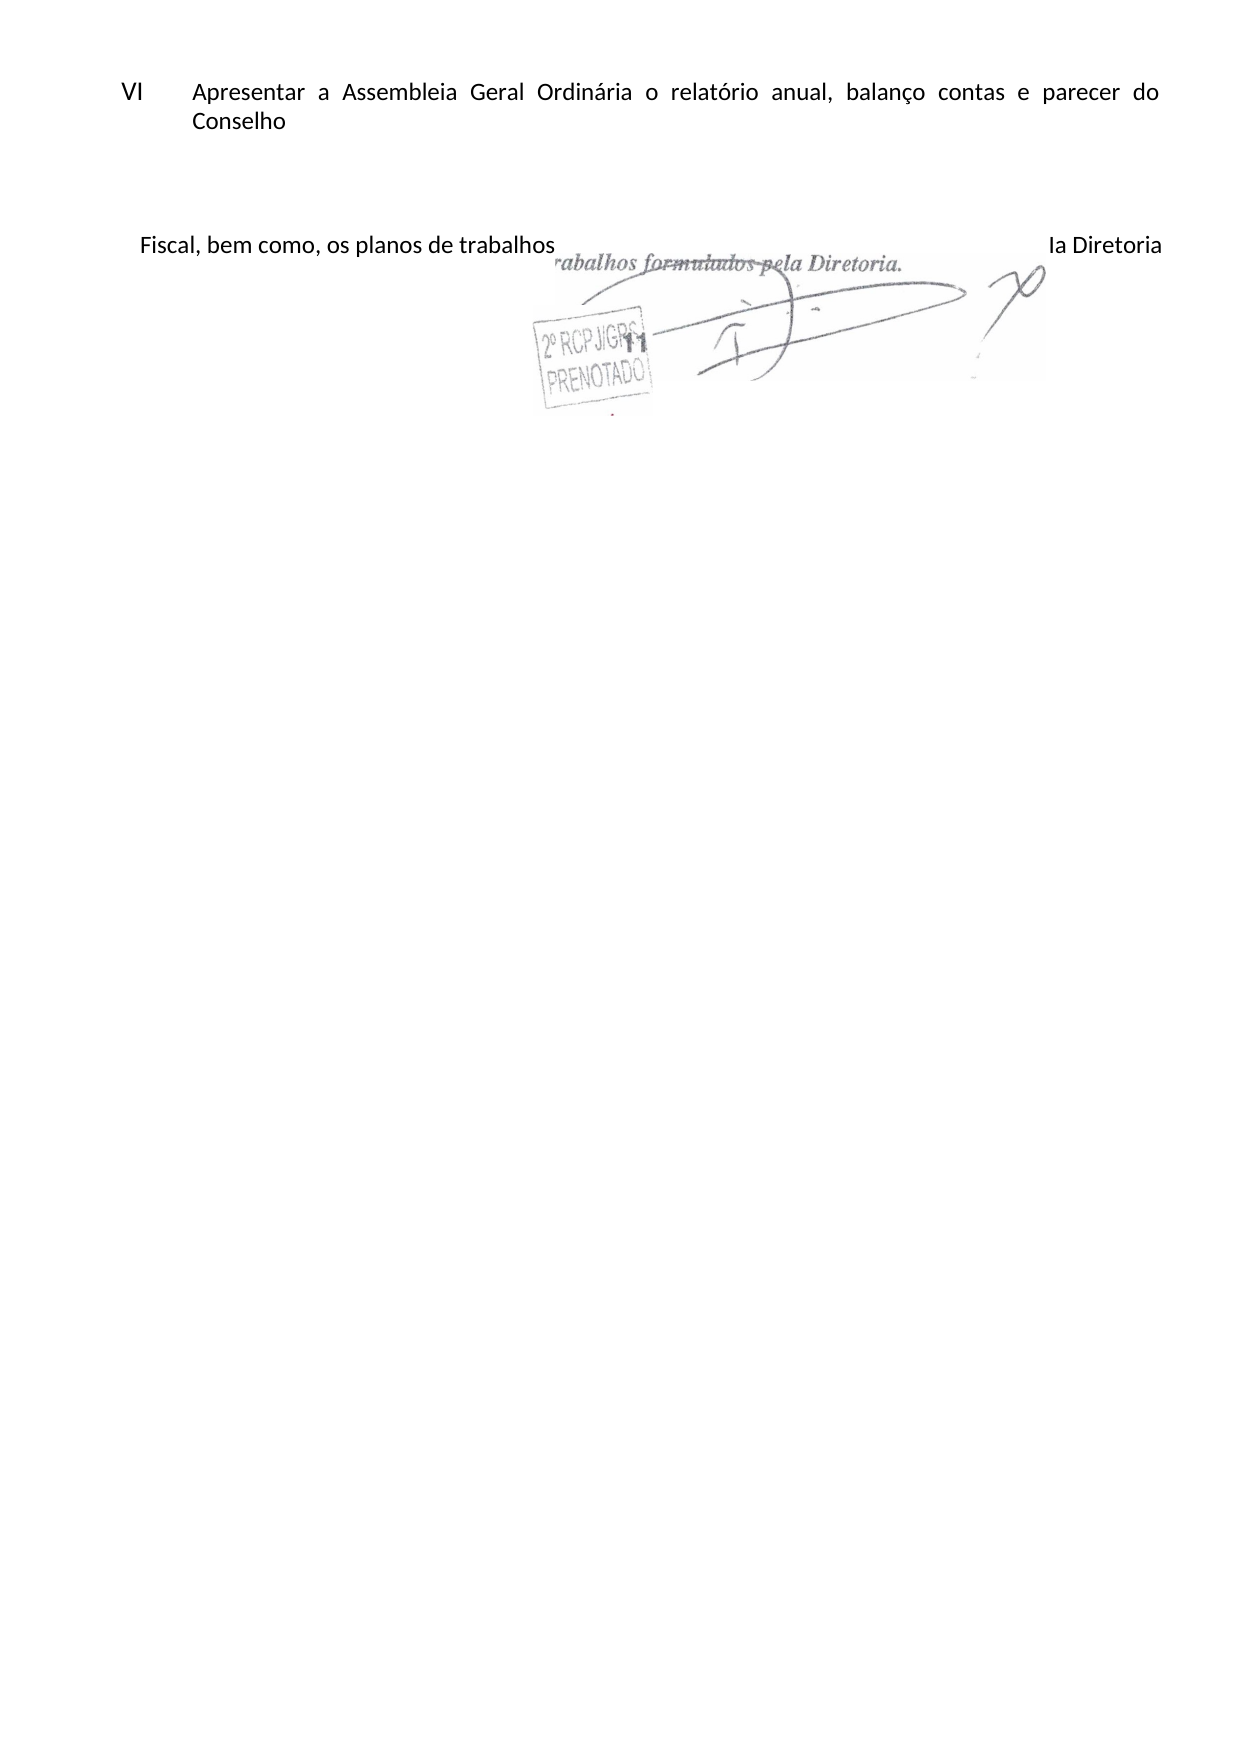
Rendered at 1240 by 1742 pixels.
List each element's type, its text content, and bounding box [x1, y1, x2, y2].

text Fiscal, bem como, os planos de trabalhos Ia Diretoria [96, 139, 1163, 416]
list Apresentar a Assembleia Geral Ordinária o relatório anual, balanço contas e parecer do Conselho [121, 75, 1160, 135]
